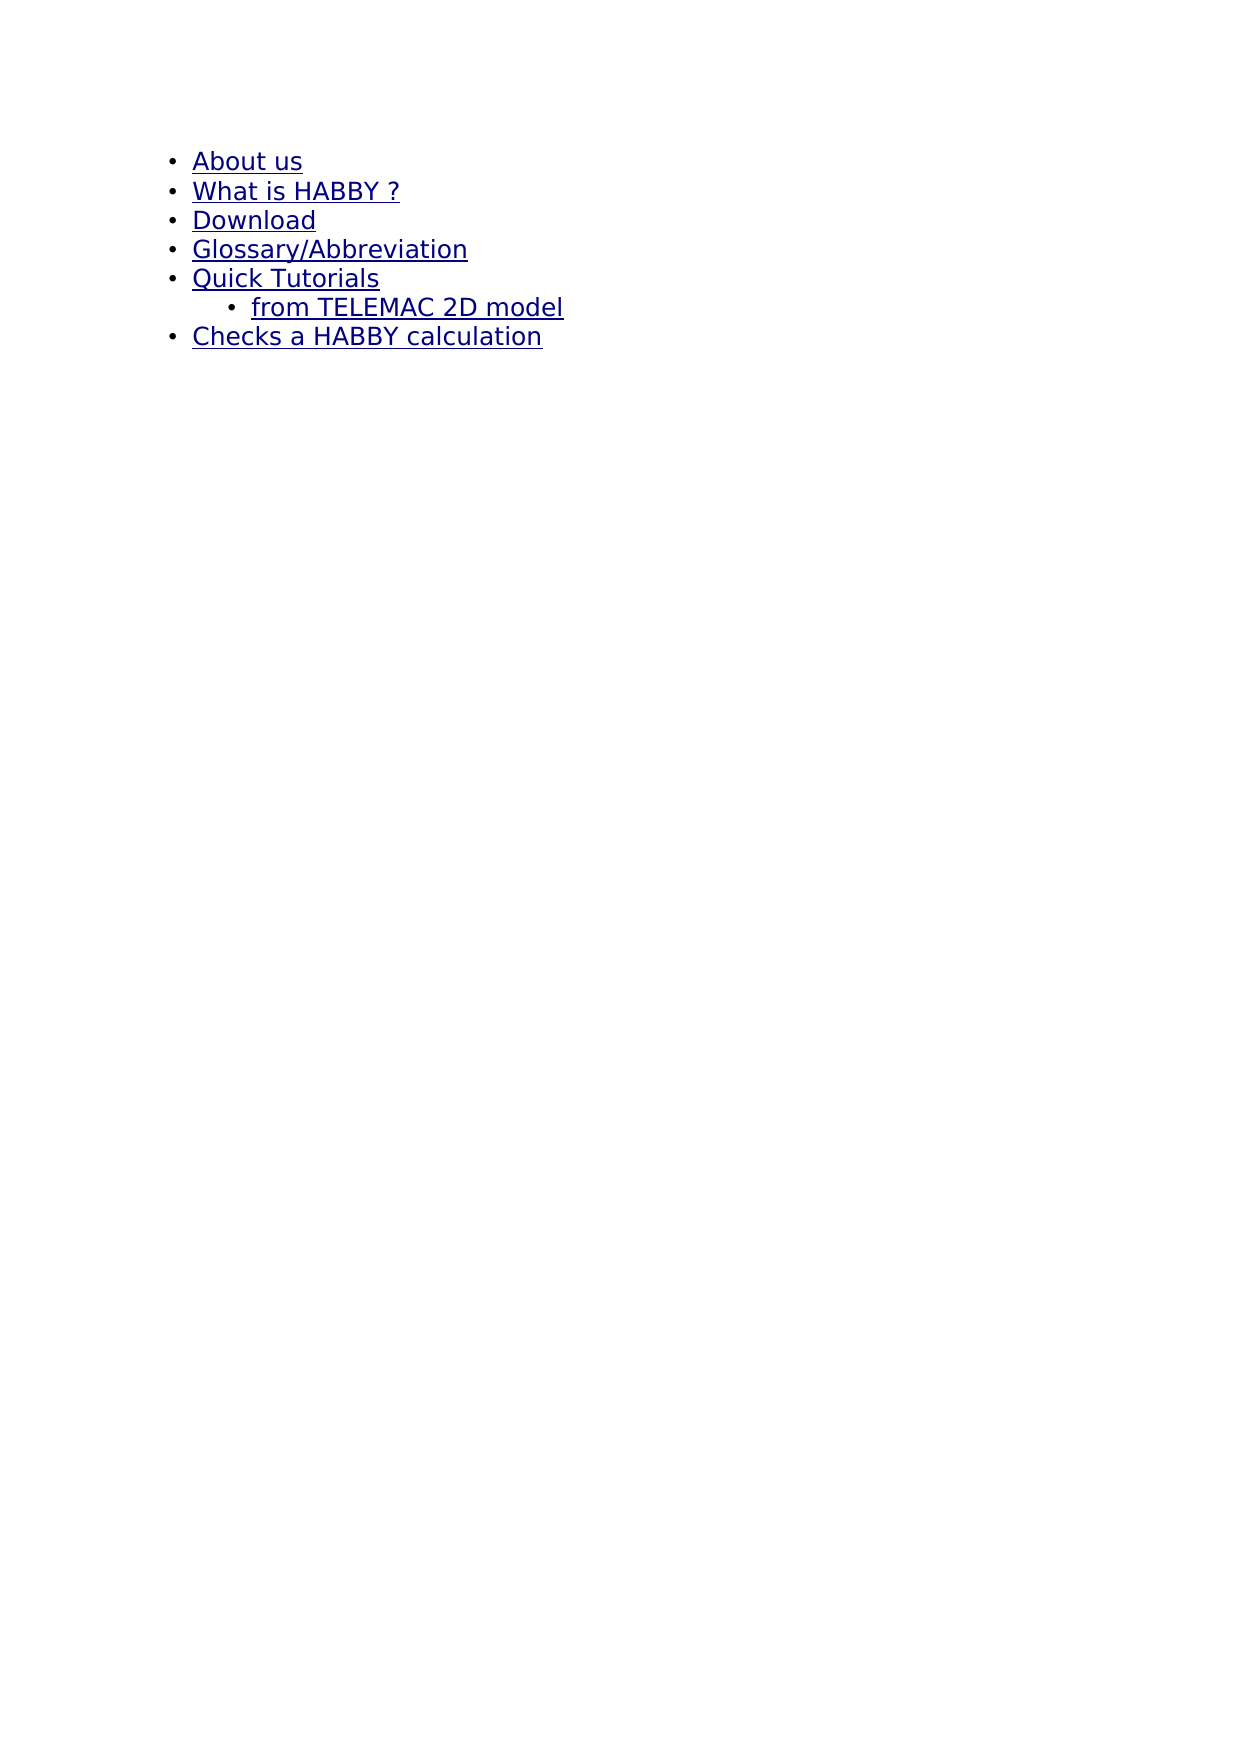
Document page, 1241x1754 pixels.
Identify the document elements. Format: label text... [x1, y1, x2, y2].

list What is HABBY ? [177, 177, 1122, 206]
list Checks a HABBY calculation [177, 323, 1122, 352]
list from TELEMAC 2D model [236, 293, 1122, 323]
list Download [177, 206, 1122, 235]
list Quick Tutorials [177, 264, 1122, 293]
list About us [177, 148, 1122, 177]
list Glossary/Abbreviation [177, 235, 1122, 264]
